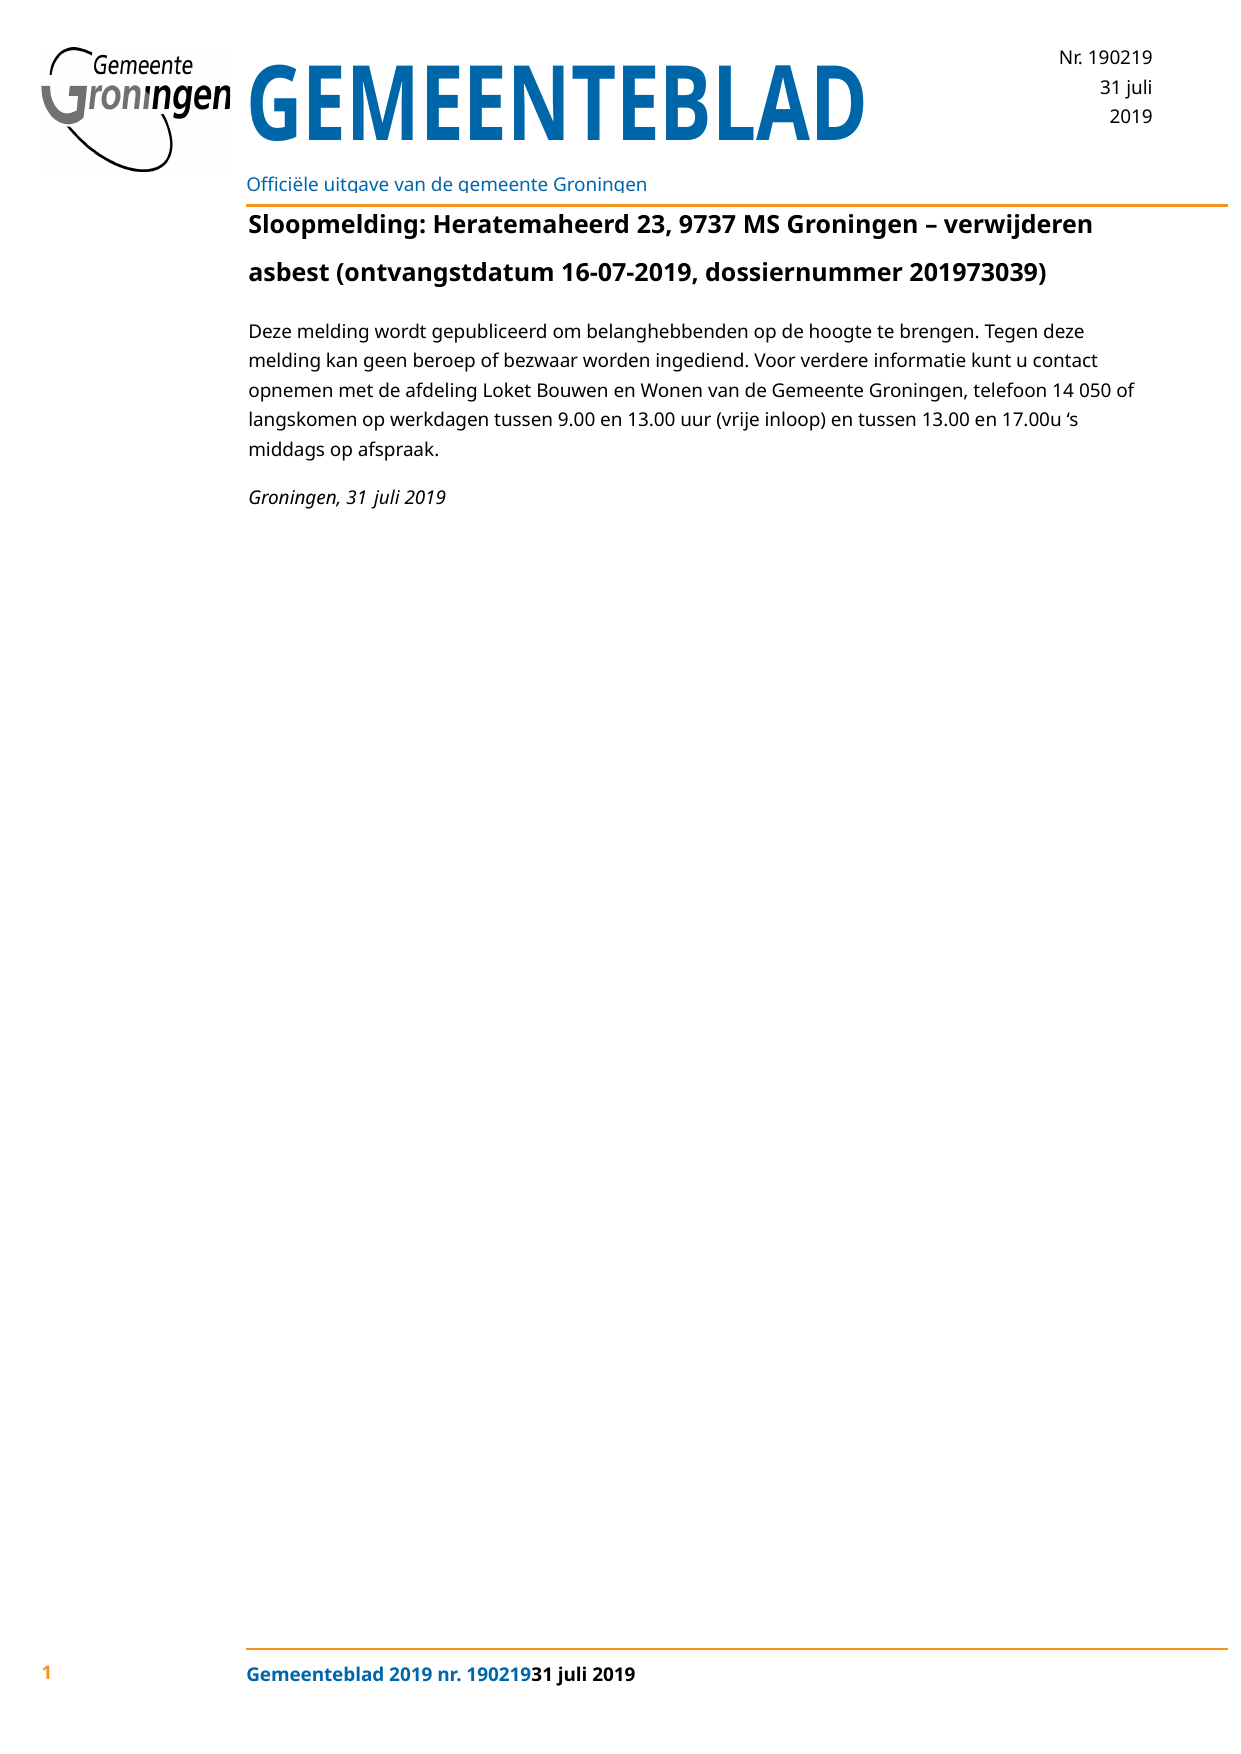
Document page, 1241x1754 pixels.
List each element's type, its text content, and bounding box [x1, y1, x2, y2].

text Groningen, 31 juli 2019 [248, 484, 1152, 510]
picture [41, 47, 231, 172]
text Sloopmelding: Heratemaheerd 23, 9737 MS Groningen – verwijderen asbest (ontvangstdatum 16-07-2019, dossiernummer 201973039) [248, 207, 1152, 288]
text Deze melding wordt gepubliceerd om belanghebbenden op de hoogte te brengen. Tegen deze melding kan geen beroep of bezwaar worden ingediend. Voor verdere informatie kunt u contact opnemen met de afdeling Loket Bouwen en Wonen van de Gemeente Groningen, telefoon 14 050 of langskomen op werkdagen tussen 9.00 en 13.00 uur (vrije inloop) en tussen 13.00 en 17.00u ‘s middags op afspraak. [248, 318, 1152, 462]
